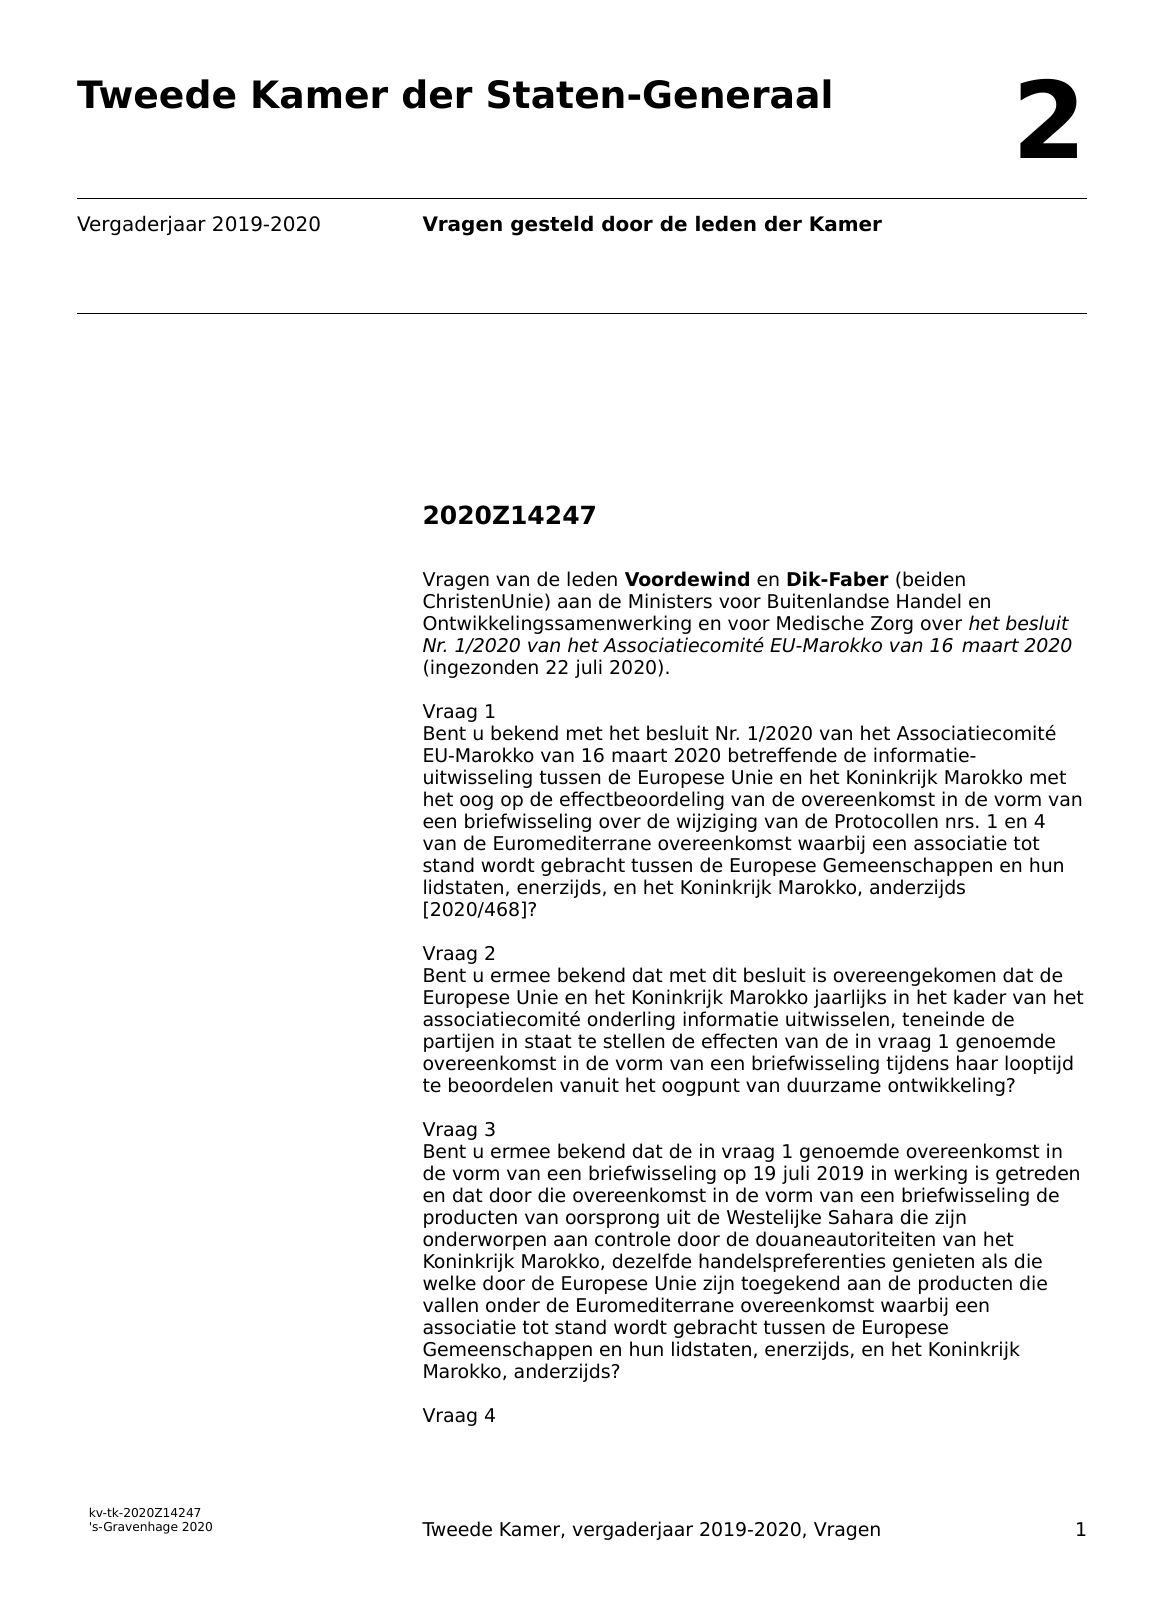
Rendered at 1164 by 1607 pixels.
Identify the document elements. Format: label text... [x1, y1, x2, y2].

text Vraag 2 [422, 943, 1087, 965]
text Vraag 3 [422, 1119, 1087, 1141]
text Bent u ermee bekend dat de in vraag 1 genoemde overeenkomst in de vorm van een briefwisseling op 19 juli 2019 in werking is getreden en dat door die overeenkomst in de vorm van een briefwisseling de producten van oorsprong uit de Westelijke Sahara die zijn onderworpen aan controle door de douaneautoriteiten van het Koninkrijk Marokko, dezelfde handelspreferenties genieten als die welke door de Europese Unie zijn toegekend aan de producten die vallen onder de Euromediterrane overeenkomst waarbij een associatie tot stand wordt gebracht tussen de Europese Gemeenschappen en hun lidstaten, enerzijds, en het Koninkrijk Marokko, anderzijds? [422, 1141, 1087, 1383]
text 2020Z14247 [422, 501, 1087, 531]
table_header 2 [886, 59, 1087, 198]
text Bent u bekend met het besluit Nr. 1/2020 van het Associatiecomité EU-Marokko van 16 maart 2020 betreffende de informatie-uitwisseling tussen de Europese Unie en het Koninkrijk Marokko met het oog op de effectbeoordeling van de overeenkomst in de vorm van een briefwisseling over de wijziging van de Protocollen nrs. 1 en 4 van de Euromediterrane overeenkomst waarbij een associatie tot stand wordt gebracht tussen de Europese Gemeenschappen en hun lidstaten, enerzijds, en het Koninkrijk Marokko, anderzijds [2020/468]? [422, 723, 1087, 921]
text 's-Gravenhage 2020 [88, 1520, 323, 1534]
text Bent u ermee bekend dat met dit besluit is overeengekomen dat de Europese Unie en het Koninkrijk Marokko jaarlijks in het kader van het associatiecomité onderling informatie uitwisselen, teneinde de partijen in staat te stellen de effecten van de in vraag 1 genoemde overeenkomst in de vorm van een briefwisseling tijdens haar looptijd te beoordelen vanuit het oogpunt van duurzame ontwikkeling? [422, 965, 1087, 1097]
text Vragen van de leden Voordewind en Dik-Faber (beiden ChristenUnie) aan de Ministers voor Buitenlandse Handel en Ontwikkelingssamenwerking en voor Medische Zorg over het besluit Nr. 1/2020 van het Associatiecomité EU-Marokko van 16 maart 2020 (ingezonden 22 juli 2020). [422, 569, 1087, 679]
table_header Tweede Kamer der Staten-Generaal [77, 59, 886, 198]
text kv-tk-2020Z14247 [88, 1506, 323, 1520]
table_cell Vergaderjaar 2019-2020 [77, 199, 422, 313]
text Vraag 4 [422, 1405, 1087, 1427]
table_cell Vragen gesteld door de leden der Kamer [422, 199, 1087, 313]
text Vraag 1 [422, 701, 1087, 723]
